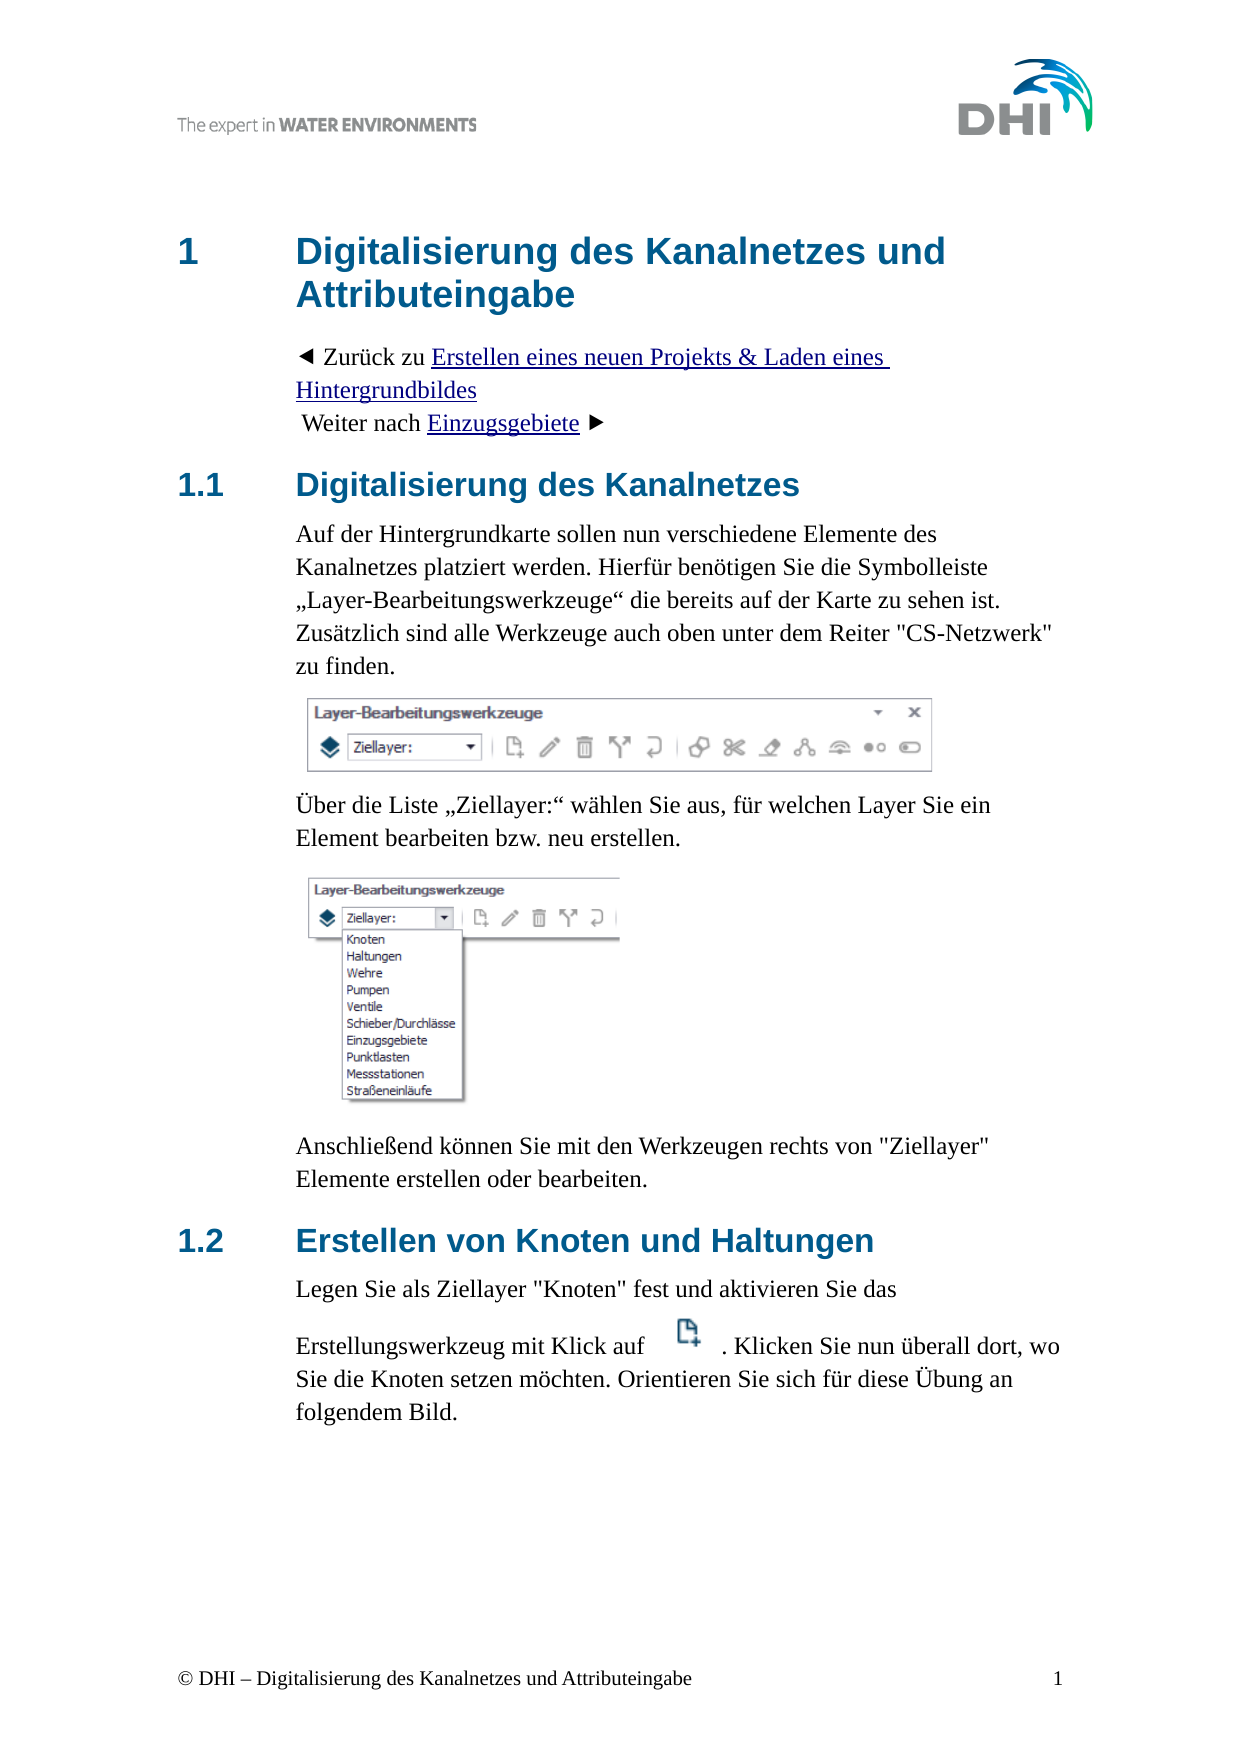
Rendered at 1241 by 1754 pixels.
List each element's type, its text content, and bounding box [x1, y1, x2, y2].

text ⯇ Zurück zu Erstellen eines neuen Projekts & Laden eines Hintergrundbildes Weiter nach Einzugsgebiete ⯈ [295, 342, 1063, 437]
picture [662, 1307, 710, 1354]
text Über die Liste „Ziellayer:“ wählen Sie aus, für welchen Layer Sie ein Element bearbeiten bzw. neu erstellen. [295, 790, 1063, 852]
picture [307, 871, 620, 1112]
subtitle Digitalisierung des Kanalnetzes [177, 465, 1063, 504]
text Legen Sie als Ziellayer "Knoten" fest und aktivieren Sie das Erstellungswerkzeug mit Klick auf . Klicken Sie nun überall dort, wo Sie die Knoten setzen möchten. Orientieren Sie sich für diese Übung an folgendem Bild. [295, 1274, 1063, 1426]
picture [177, 117, 477, 135]
text Auf der Hintergrundkarte sollen nun verschiedene Elemente des Kanalnetzes platziert werden. Hierfür benötigen Sie die Symbolleiste „Layer-Bearbeitungswerkzeuge“ die bereits auf der Karte zu sehen ist. Zusätzlich sind alle Werkzeuge auch oben unter dem Reiter "CS-Netzwerk" zu finden. [295, 519, 1063, 679]
subtitle Digitalisierung des Kanalnetzes und Attributeingabe [177, 229, 1063, 316]
text Anschließend können Sie mit den Werkzeugen rechts von "Ziellayer" Elemente erstellen oder bearbeiten. [295, 1131, 1063, 1193]
picture [307, 698, 933, 772]
subtitle Erstellen von Knoten und Haltungen [177, 1221, 1063, 1259]
picture [958, 59, 1093, 135]
